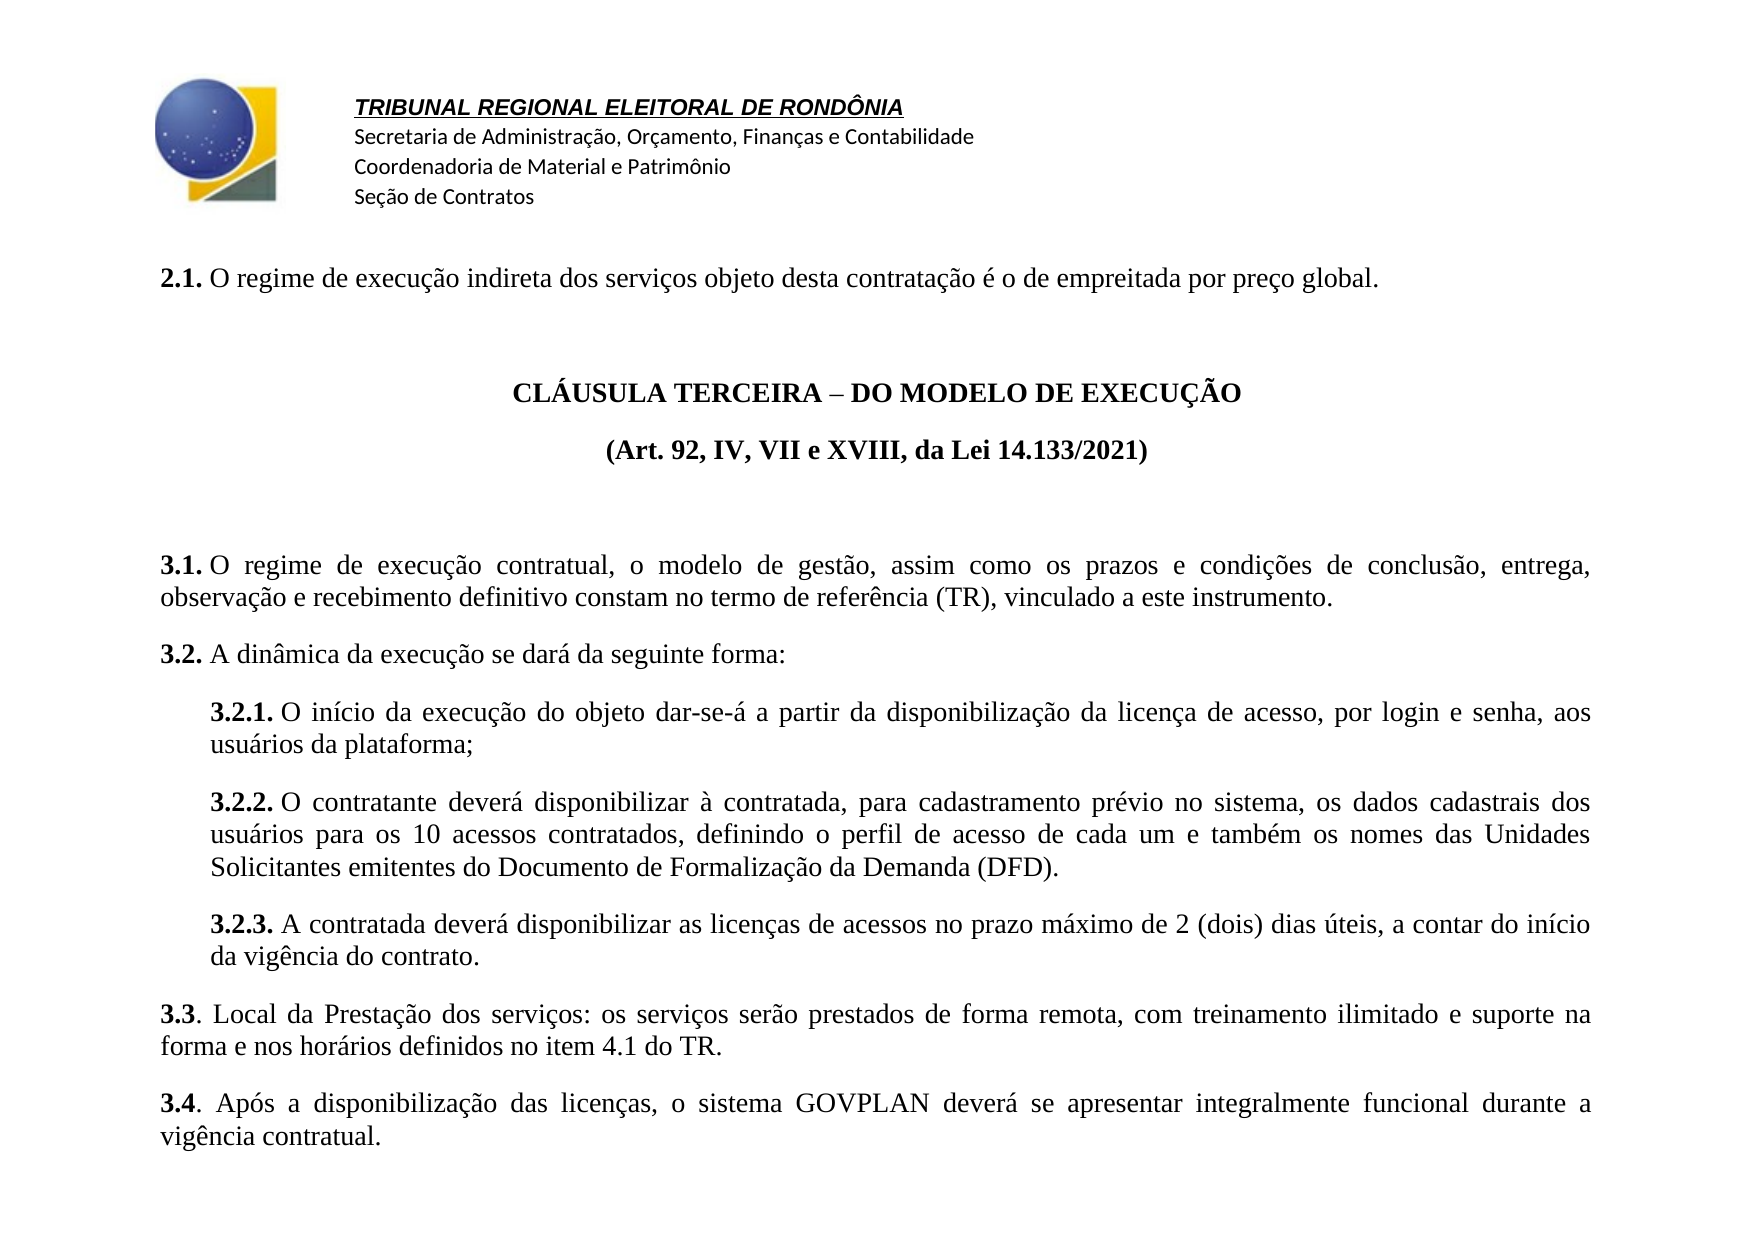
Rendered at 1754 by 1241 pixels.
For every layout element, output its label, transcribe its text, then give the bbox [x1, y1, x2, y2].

text 2.1. O regime de execução indireta dos serviços objeto desta contratação é o de empreitada por preço global. [160, 261, 1594, 293]
text 3.2.2. O contratante deverá disponibilizar à contratada, para cadastramento prévio no sistema, os dados cadastrais dos usuários para os 10 acessos contratados, definindo o perfil de acesso de cada um e também os nomes das Unidades Solicitantes emitentes do Documento de Formalização da Demanda (DFD). [210, 785, 1594, 882]
text (Art. 92, IV, VII e XVIII, da Lei 14.133/2021) [160, 433, 1594, 465]
text 3.2. A dinâmica da execução se dará da seguinte forma: [160, 638, 1594, 670]
text 3.2.3. A contratada deverá disponibilizar as licenças de acessos no prazo máximo de 2 (dois) dias úteis, a contar do início da vigência do contrato. [210, 907, 1594, 972]
text CLÁUSULA TERCEIRA – DO MODELO DE EXECUÇÃO [160, 376, 1594, 408]
text 3.3. Local da Prestação dos serviços: os serviços serão prestados de forma remota, com treinamento ilimitado e suporte na forma e nos horários definidos no item 4.1 do TR. [160, 997, 1594, 1062]
text 3.4. Após a disponibilização das licenças, o sistema GOVPLAN deverá se apresentar integralmente funcional durante a vigência contratual. [160, 1087, 1594, 1151]
text 3.2.1. O início da execução do objeto dar-se-á a partir da disponibilização da licença de acesso, por login e senha, aos usuários da plataforma; [210, 695, 1594, 760]
text 3.1. O regime de execução contratual, o modelo de gestão, assim como os prazos e condições de conclusão, entrega, observação e recebimento definitivo constam no termo de referência (TR), vinculado a este instrumento. [160, 548, 1594, 613]
